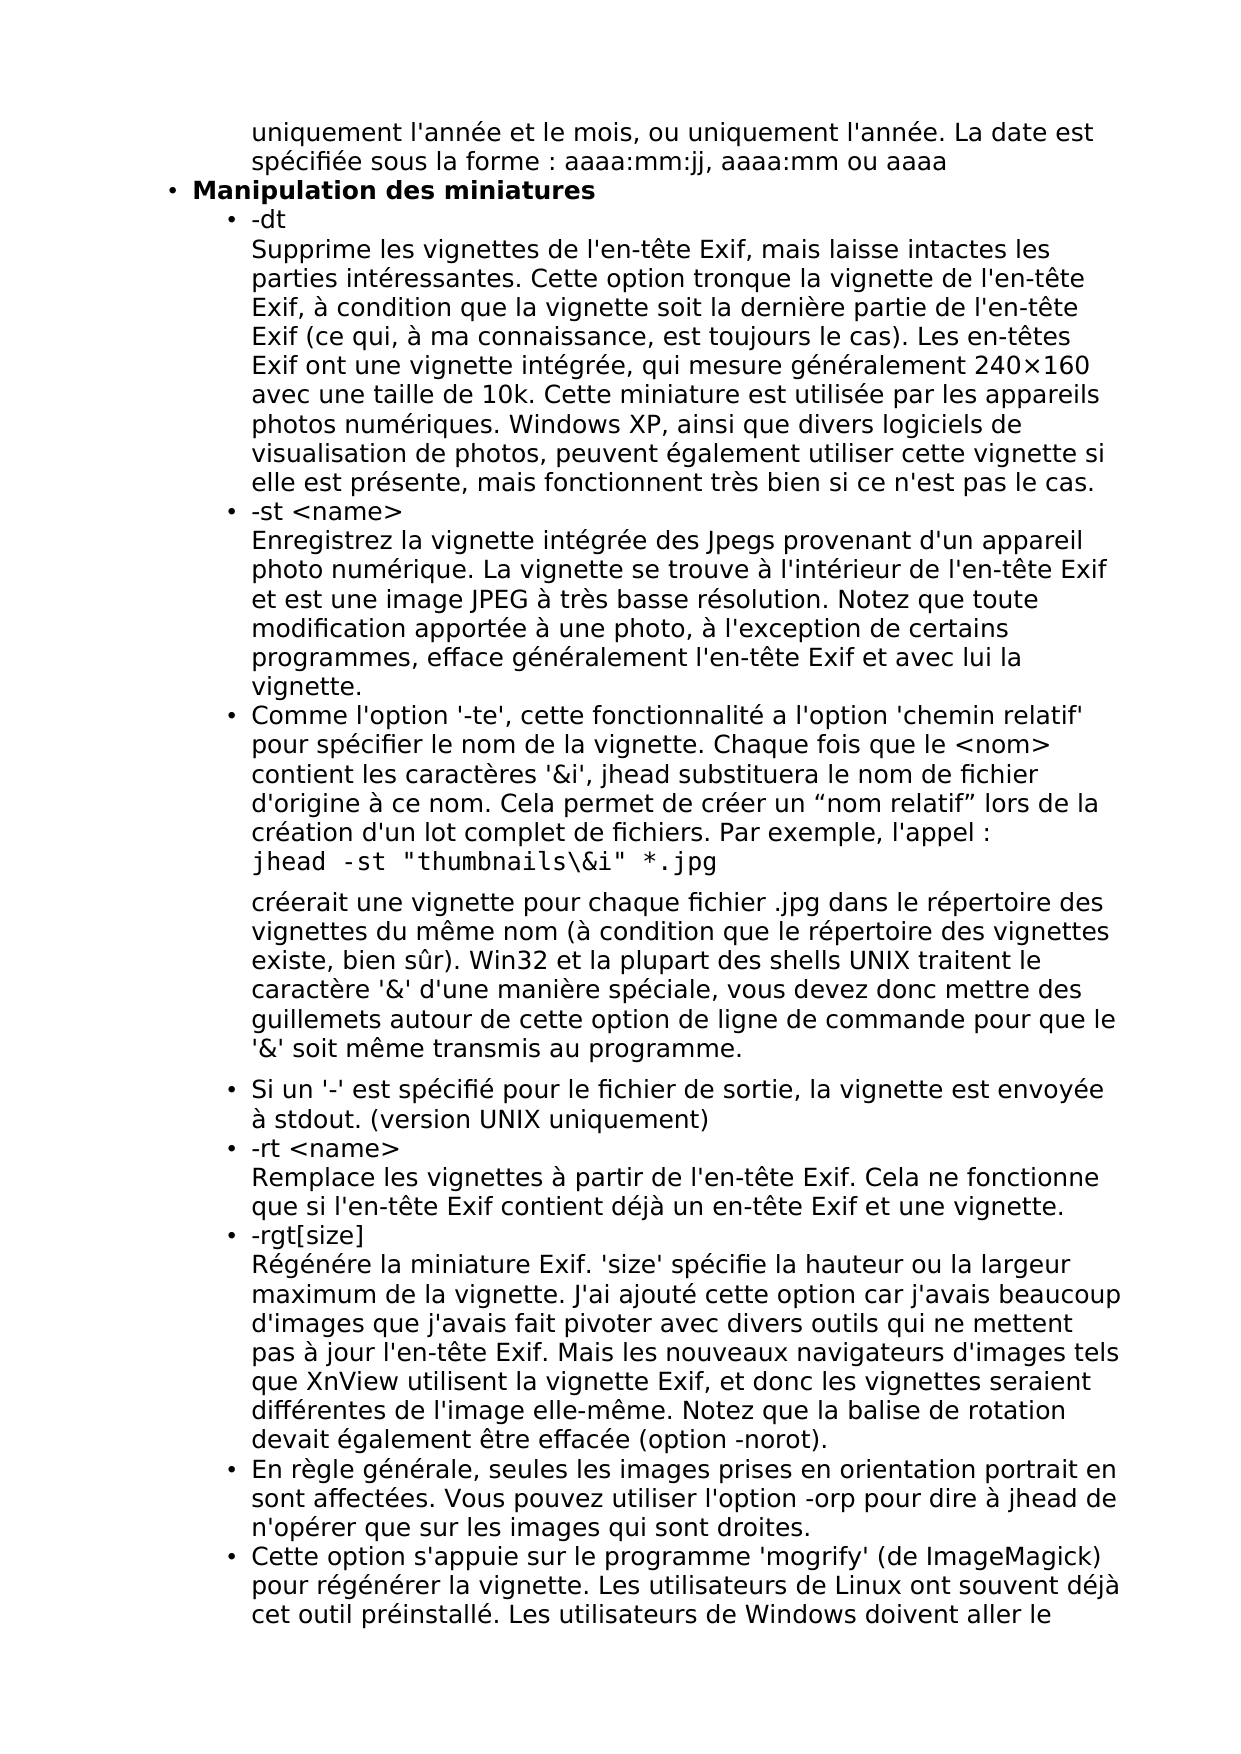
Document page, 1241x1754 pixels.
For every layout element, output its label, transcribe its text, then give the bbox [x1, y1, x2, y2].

list -st <name> [236, 497, 1122, 526]
list Manipulation des miniatures [177, 176, 1122, 206]
list Si un '-' est spécifié pour le fichier de sortie, la vignette est envoyée à stdout. (version UNIX uniquement) [236, 1076, 1122, 1134]
list En règle générale, seules les images prises en orientation portrait en sont affectées. Vous pouvez utiliser l'option -orp pour dire à jhead de n'opérer que sur les images qui sont droites. [236, 1455, 1122, 1542]
list Enregistrez la vignette intégrée des Jpegs provenant d'un appareil photo numérique. La vignette se trouve à l'intérieur de l'en-tête Exif et est une image JPEG à très basse résolution. Notez que toute modification apportée à une photo, à l'exception de certains programmes, efface généralement l'en-tête Exif et avec lui la vignette. [236, 526, 1122, 701]
list uniquement l'année et le mois, ou uniquement l'année. La date est spécifiée sous la forme : aaaa:mm:jj, aaaa:mm ou aaaa [236, 118, 1122, 176]
list jhead -st "thumbnails\&i" *.jpg [236, 847, 1122, 876]
list Comme l'option '-te', cette fonctionnalité a l'option 'chemin relatif' pour spécifier le nom de la vignette. Chaque fois que le <nom> contient les caractères '&i', jhead substituera le nom de fichier d'origine à ce nom. Cela permet de créer un “nom relatif” lors de la création d'un lot complet de fichiers. Par exemple, l'appel : [236, 701, 1122, 847]
list créerait une vignette pour chaque fichier .jpg dans le répertoire des vignettes du même nom (à condition que le répertoire des vignettes existe, bien sûr). Win32 et la plupart des shells UNIX traitent le caractère '&' d'une manière spéciale, vous devez donc mettre des guillemets autour de cette option de ligne de commande pour que le '&' soit même transmis au programme. [236, 888, 1122, 1063]
list -dt [236, 206, 1122, 235]
list -rt <name> [236, 1134, 1122, 1163]
list Remplace les vignettes à partir de l'en-tête Exif. Cela ne fonctionne que si l'en-tête Exif contient déjà un en-tête Exif et une vignette. [236, 1163, 1122, 1222]
list Cette option s'appuie sur le programme 'mogrify' (de ImageMagick) pour régénérer la vignette. Les utilisateurs de Linux ont souvent déjà cet outil préinstallé. Les utilisateurs de Windows doivent aller le [236, 1542, 1122, 1630]
list Supprime les vignettes de l'en-tête Exif, mais laisse intactes les parties intéressantes. Cette option tronque la vignette de l'en-tête Exif, à condition que la vignette soit la dernière partie de l'en-tête Exif (ce qui, à ma connaissance, est toujours le cas). Les en-têtes Exif ont une vignette intégrée, qui mesure généralement 240×160 avec une taille de 10k. Cette miniature est utilisée par les appareils photos numériques. Windows XP, ainsi que divers logiciels de visualisation de photos, peuvent également utiliser cette vignette si elle est présente, mais fonctionnent très bien si ce n'est pas le cas. [236, 235, 1122, 497]
list Régénére la miniature Exif. 'size' spécifie la hauteur ou la largeur maximum de la vignette. J'ai ajouté cette option car j'avais beaucoup d'images que j'avais fait pivoter avec divers outils qui ne mettent pas à jour l'en-tête Exif. Mais les nouveaux navigateurs d'images tels que XnView utilisent la vignette Exif, et donc les vignettes seraient différentes de l'image elle-même. Notez que la balise de rotation devait également être effacée (option -norot). [236, 1251, 1122, 1455]
list -rgt[size] [236, 1222, 1122, 1251]
